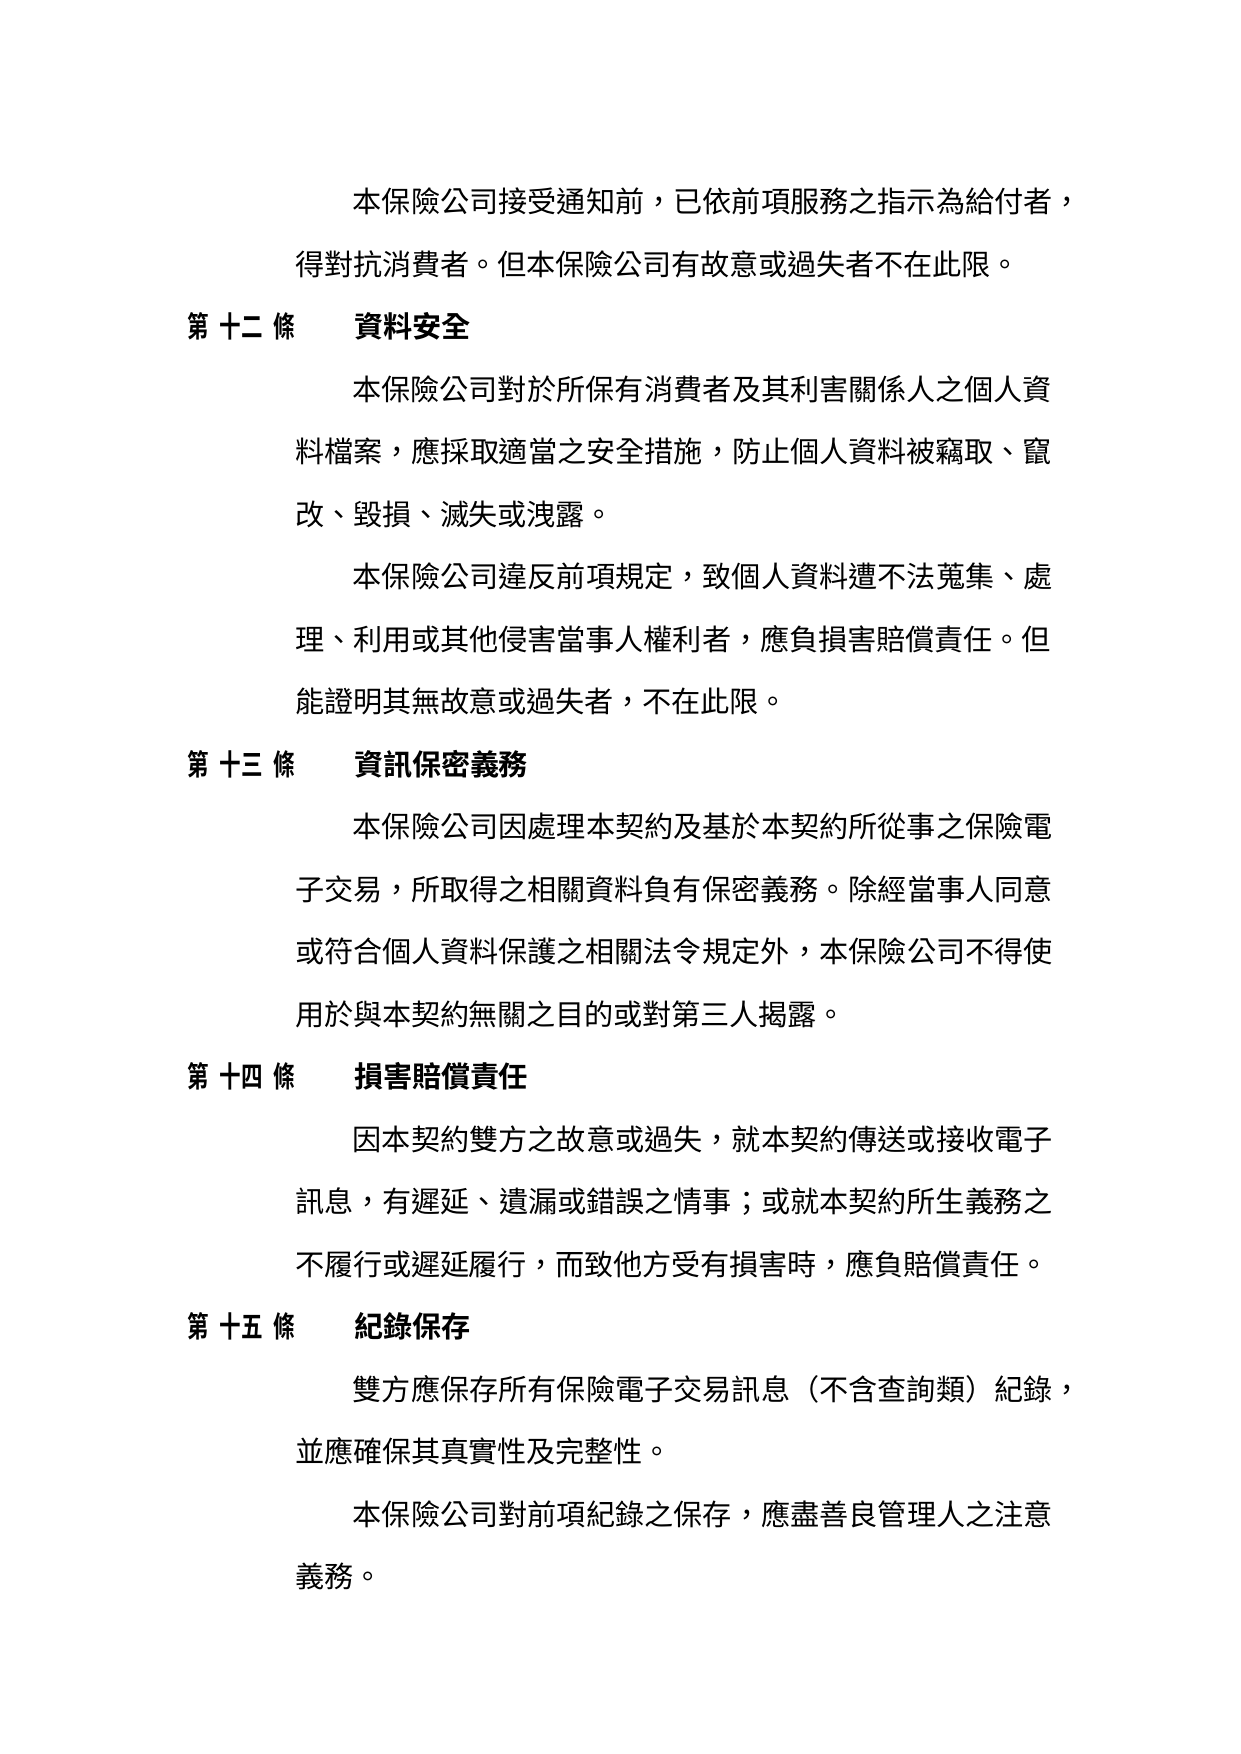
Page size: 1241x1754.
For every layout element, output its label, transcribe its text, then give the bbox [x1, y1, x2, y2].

text 本保險公司違反前項規定，致個人資料遭不法蒐集、處理、利用或其他侵害當事人權利者，應負損害賠償責任。但能證明其無故意或過失者，不在此限。 [295, 533, 1053, 721]
text 因本契約雙方之故意或過失，就本契約傳送或接收電子訊息，有遲延、遺漏或錯誤之情事；或就本契約所生義務之不履行或遲延履行，而致他方受有損害時，應負賠償責任。 [295, 1096, 1053, 1283]
text 第 十二 條 資料安全 [187, 283, 1053, 346]
text 本保險公司對前項紀錄之保存，應盡善良管理人之注意義務。 [295, 1471, 1053, 1596]
text 本保險公司對於所保有消費者及其利害關係人之個人資料檔案，應採取適當之安全措施，防止個人資料被竊取、竄改、毀損、滅失或洩露。 [295, 346, 1053, 533]
text 第 十三 條 資訊保密義務 [187, 721, 1053, 783]
text 雙方應保存所有保險電子交易訊息（不含查詢類）紀錄，並應確保其真實性及完整性。 [295, 1346, 1053, 1471]
text 本保險公司接受通知前，已依前項服務之指示為給付者，得對抗消費者。但本保險公司有故意或過失者不在此限。 [295, 158, 1053, 283]
text 本保險公司因處理本契約及基於本契約所從事之保險電子交易，所取得之相關資料負有保密義務。除經當事人同意或符合個人資料保護之相關法令規定外，本保險公司不得使用於與本契約無關之目的或對第三人揭露。 [295, 783, 1053, 1033]
text 第 十五 條 紀錄保存 [187, 1283, 1053, 1346]
text 第 十四 條 損害賠償責任 [187, 1033, 1053, 1096]
